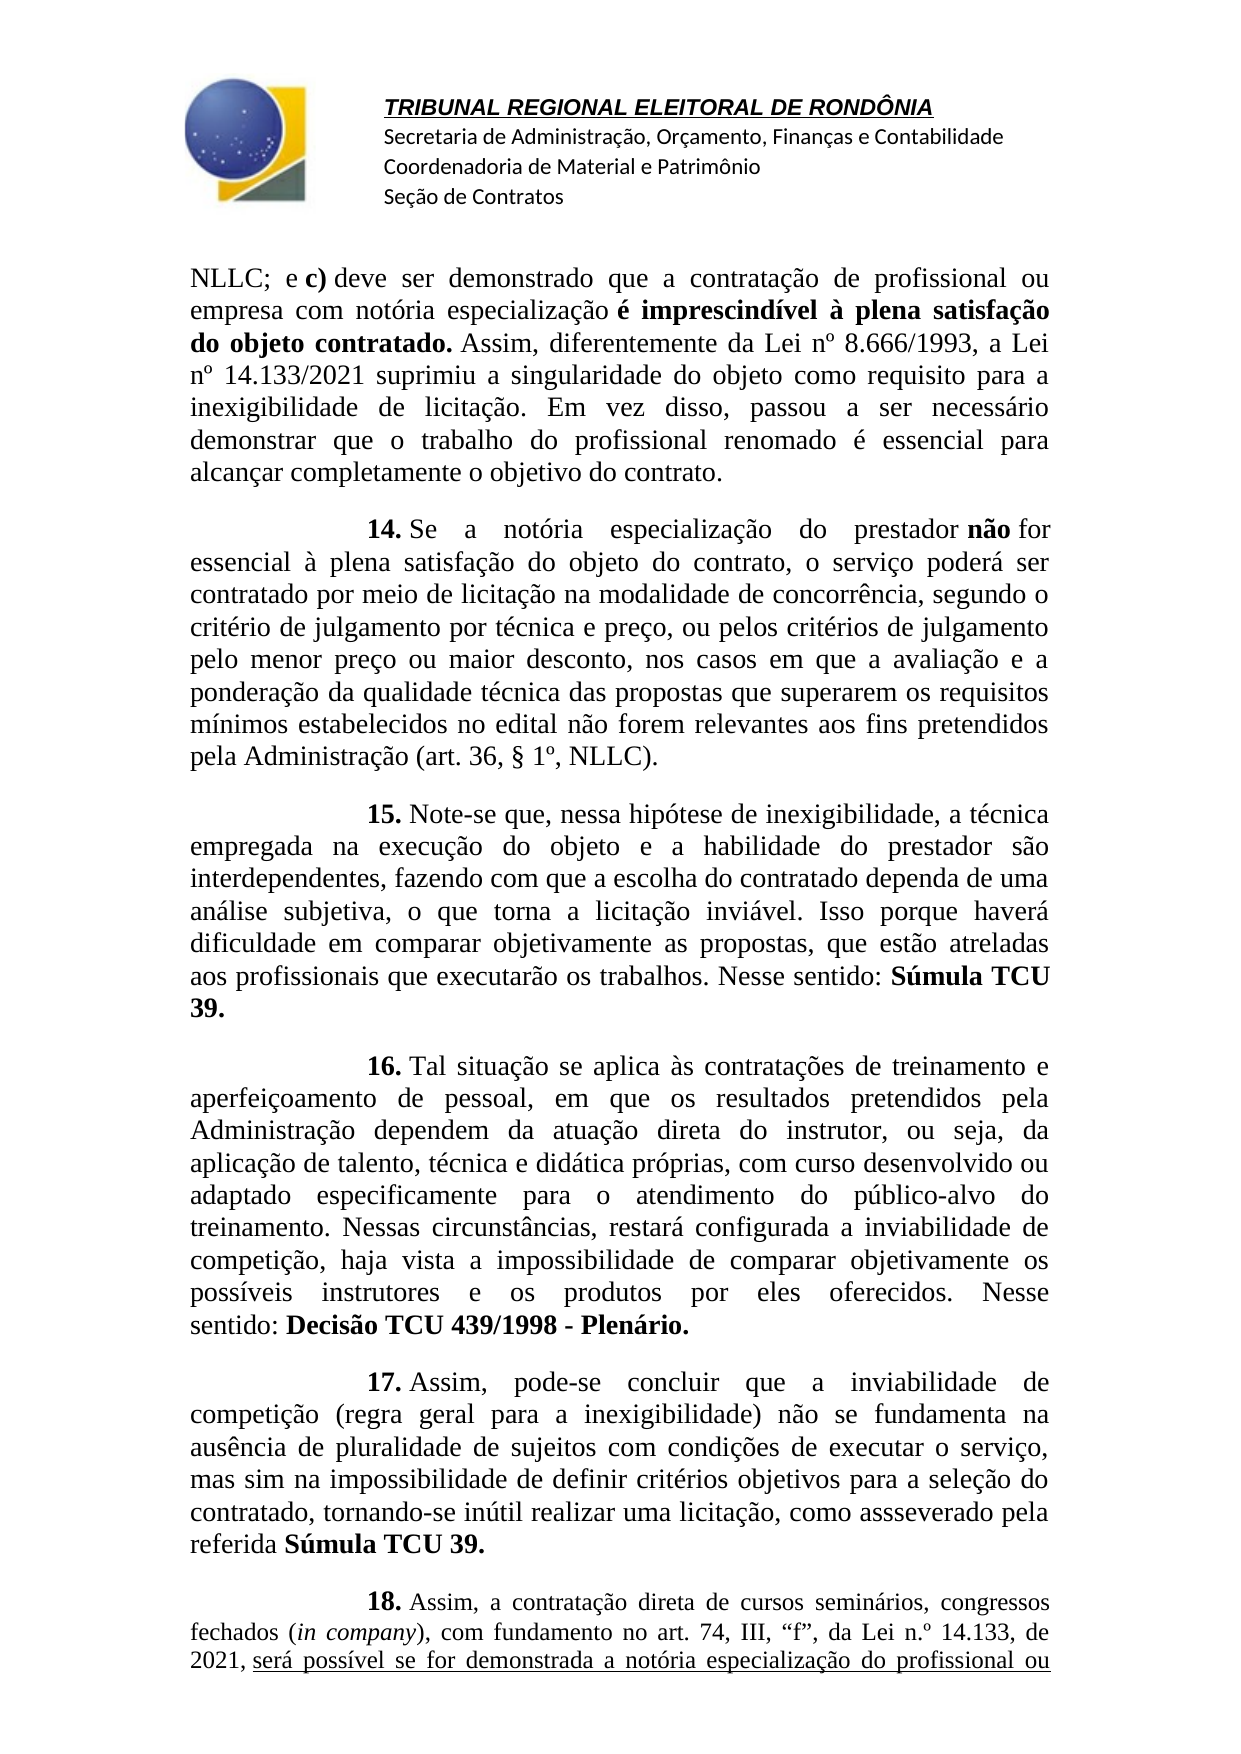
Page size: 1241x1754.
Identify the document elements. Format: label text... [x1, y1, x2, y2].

text 15. Note-se que, nessa hipótese de inexigibilidade, a técnica empregada na execução do objeto e a habilidade do prestador são interdependentes, fazendo com que a escolha do contratado dependa de uma análise subjetiva, o que torna a licitação inviável. Isso porque haverá dificuldade em comparar objetivamente as propostas, que estão atreladas aos profissionais que executarão os trabalhos. Nesse sentido: Súmula TCU 39. [190, 797, 1051, 1023]
text NLLC; e c) deve ser demonstrado que a contratação de profissional ou empresa com notória especialização é imprescindível à plena satisfação do objeto contratado. Assim, diferentemente da Lei nº 8.666/1993, a Lei nº 14.133/2021 suprimiu a singularidade do objeto como requisito para a inexigibilidade de licitação. Em vez disso, passou a ser necessário demonstrar que o trabalho do profissional renomado é essencial para alcançar completamente o objetivo do contrato. [190, 261, 1051, 488]
text 18. Assim, a contratação direta de cursos seminários, congressos fechados (in company), com fundamento no art. 74, III, “f”, da Lei n.º 14.133, de 2021, será possível se for demonstrada a notória especialização do profissional ou [190, 1584, 1051, 1674]
text 16. Tal situação se aplica às contratações de treinamento e aperfeiçoamento de pessoal, em que os resultados pretendidos pela Administração dependem da atuação direta do instrutor, ou seja, da aplicação de talento, técnica e didática próprias, com curso desenvolvido ou adaptado especificamente para o atendimento do público-alvo do treinamento. Nessas circunstâncias, restará configurada a inviabilidade de competição, haja vista a impossibilidade de comparar objetivamente os possíveis instrutores e os produtos por eles oferecidos. Nesse sentido: Decisão TCU 439/1998 - Plenário. [190, 1048, 1051, 1340]
text 14. Se a notória especialização do prestador não for essencial à plena satisfação do objeto do contrato, o serviço poderá ser contratado por meio de licitação na modalidade de concorrência, segundo o critério de julgamento por técnica e preço, ou pelos critérios de julgamento pelo menor preço ou maior desconto, nos casos em que a avaliação e a ponderação da qualidade técnica das propostas que superarem os requisitos mínimos estabelecidos no edital não forem relevantes aos fins pretendidos pela Administração (art. 36, § 1º, NLLC). [190, 513, 1051, 772]
text 17. Assim, pode-se concluir que a inviabilidade de competição (regra geral para a inexigibilidade) não se fundamenta na ausência de pluralidade de sujeitos com condições de executar o serviço, mas sim na impossibilidade de definir critérios objetivos para a seleção do contratado, tornando-se inútil realizar uma licitação, como assseverado pela referida Súmula TCU 39. [190, 1365, 1051, 1559]
